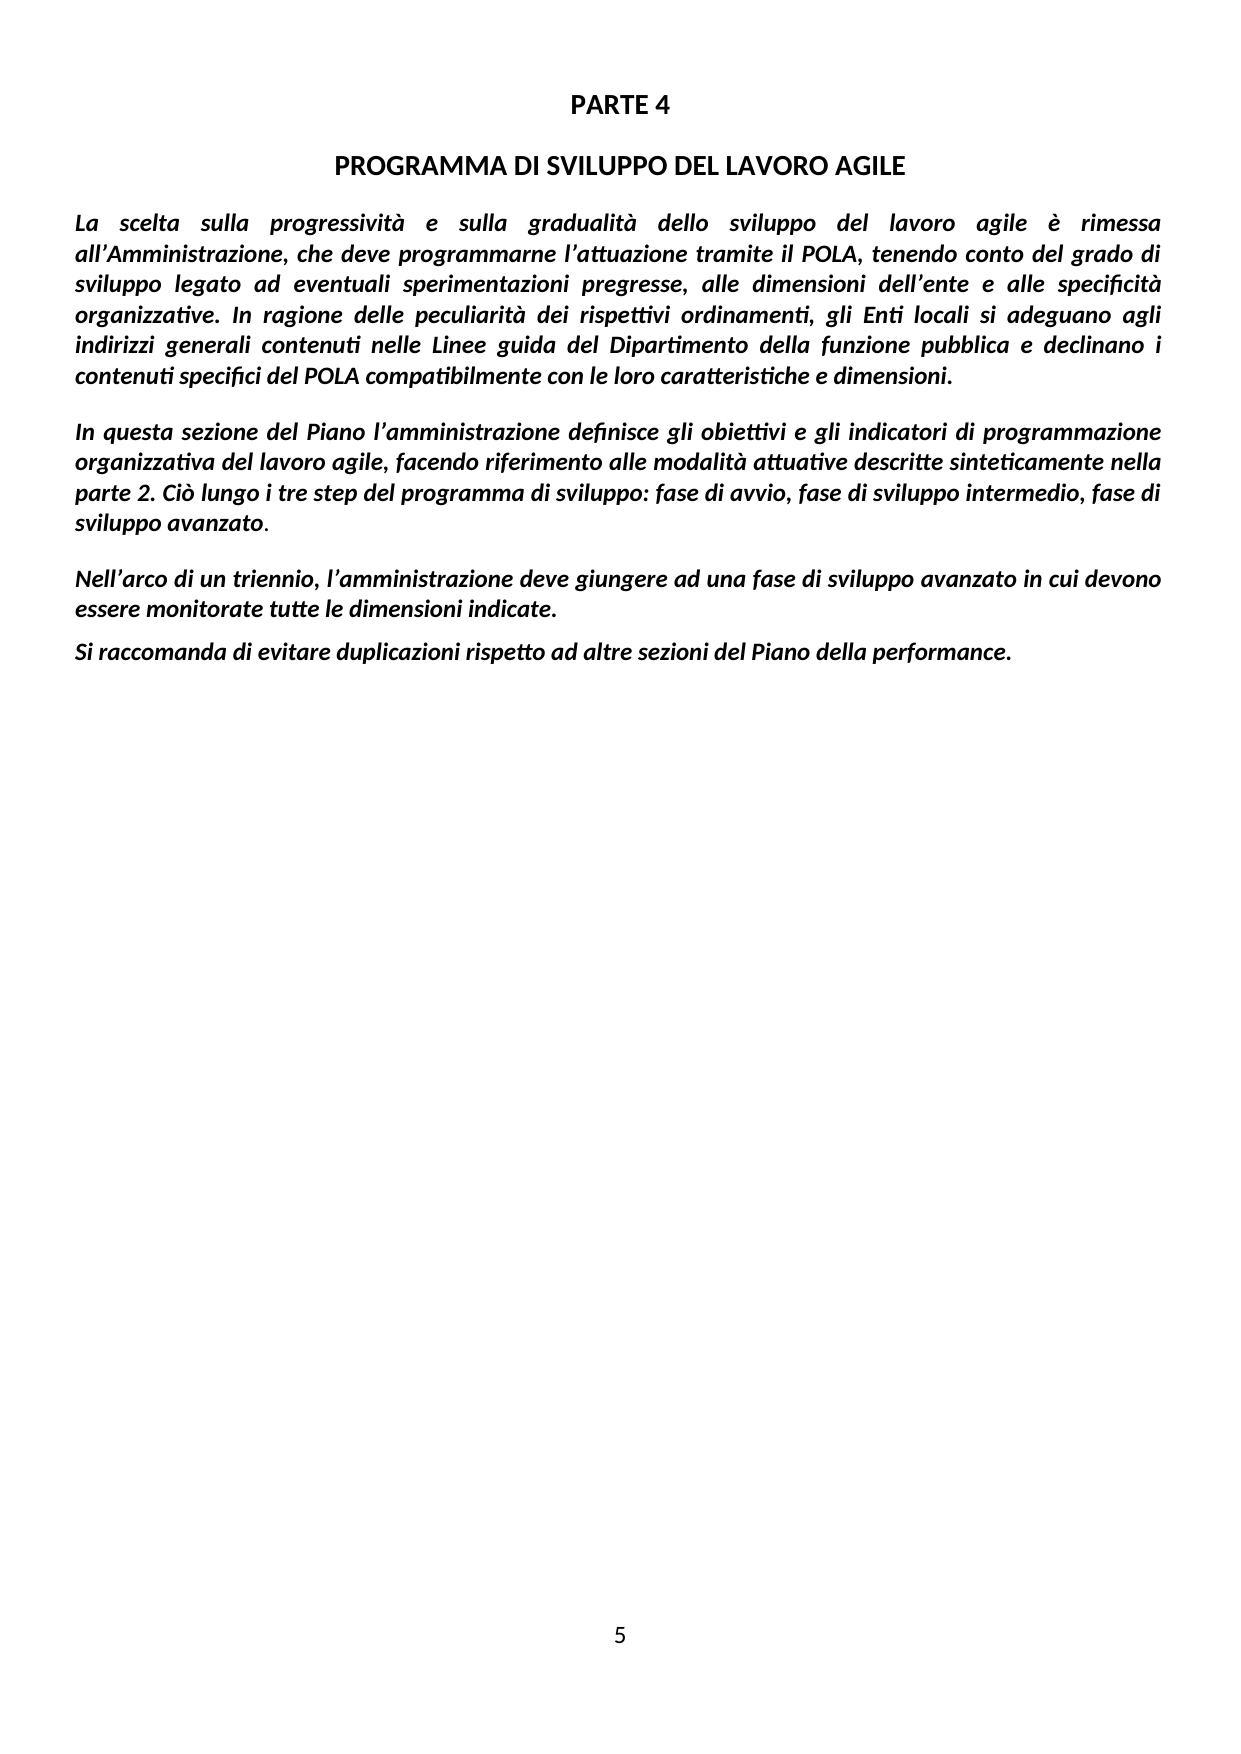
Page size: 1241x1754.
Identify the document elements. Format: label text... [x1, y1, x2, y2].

text PROGRAMMA DI SVILUPPO DEL LAVORO AGILE [75, 147, 1165, 182]
text PARTE 4 [75, 86, 1165, 122]
text In questa sezione del Piano l’amministrazione definisce gli obiettivi e gli indicatori di programmazione organizzativa del lavoro agile, facendo riferimento alle modalità attuative descritte sinteticamente nella parte 2. Ciò lungo i tre step del programma di sviluppo: fase di avvio, fase di sviluppo intermedio, fase di sviluppo avanzato. [75, 416, 1165, 538]
text Nell’arco di un triennio, l’amministrazione deve giungere ad una fase di sviluppo avanzato in cui devono essere monitorate tutte le dimensioni indicate. [75, 563, 1165, 624]
text Si raccomanda di evitare duplicazioni rispetto ad altre sezioni del Piano della performance. [75, 636, 1165, 667]
text La scelta sulla progressività e sulla gradualità dello sviluppo del lavoro agile è rimessa all’Amministrazione, che deve programmarne l’attuazione tramite il POLA, tenendo conto del grado di sviluppo legato ad eventuali sperimentazioni pregresse, alle dimensioni dell’ente e alle specificità organizzative. In ragione delle peculiarità dei rispettivi ordinamenti, gli Enti locali si adeguano agli indirizzi generali contenuti nelle Linee guida del Dipartimento della funzione pubblica e declinano i contenuti specifici del POLA compatibilmente con le loro caratteristiche e dimensioni. [75, 207, 1165, 391]
